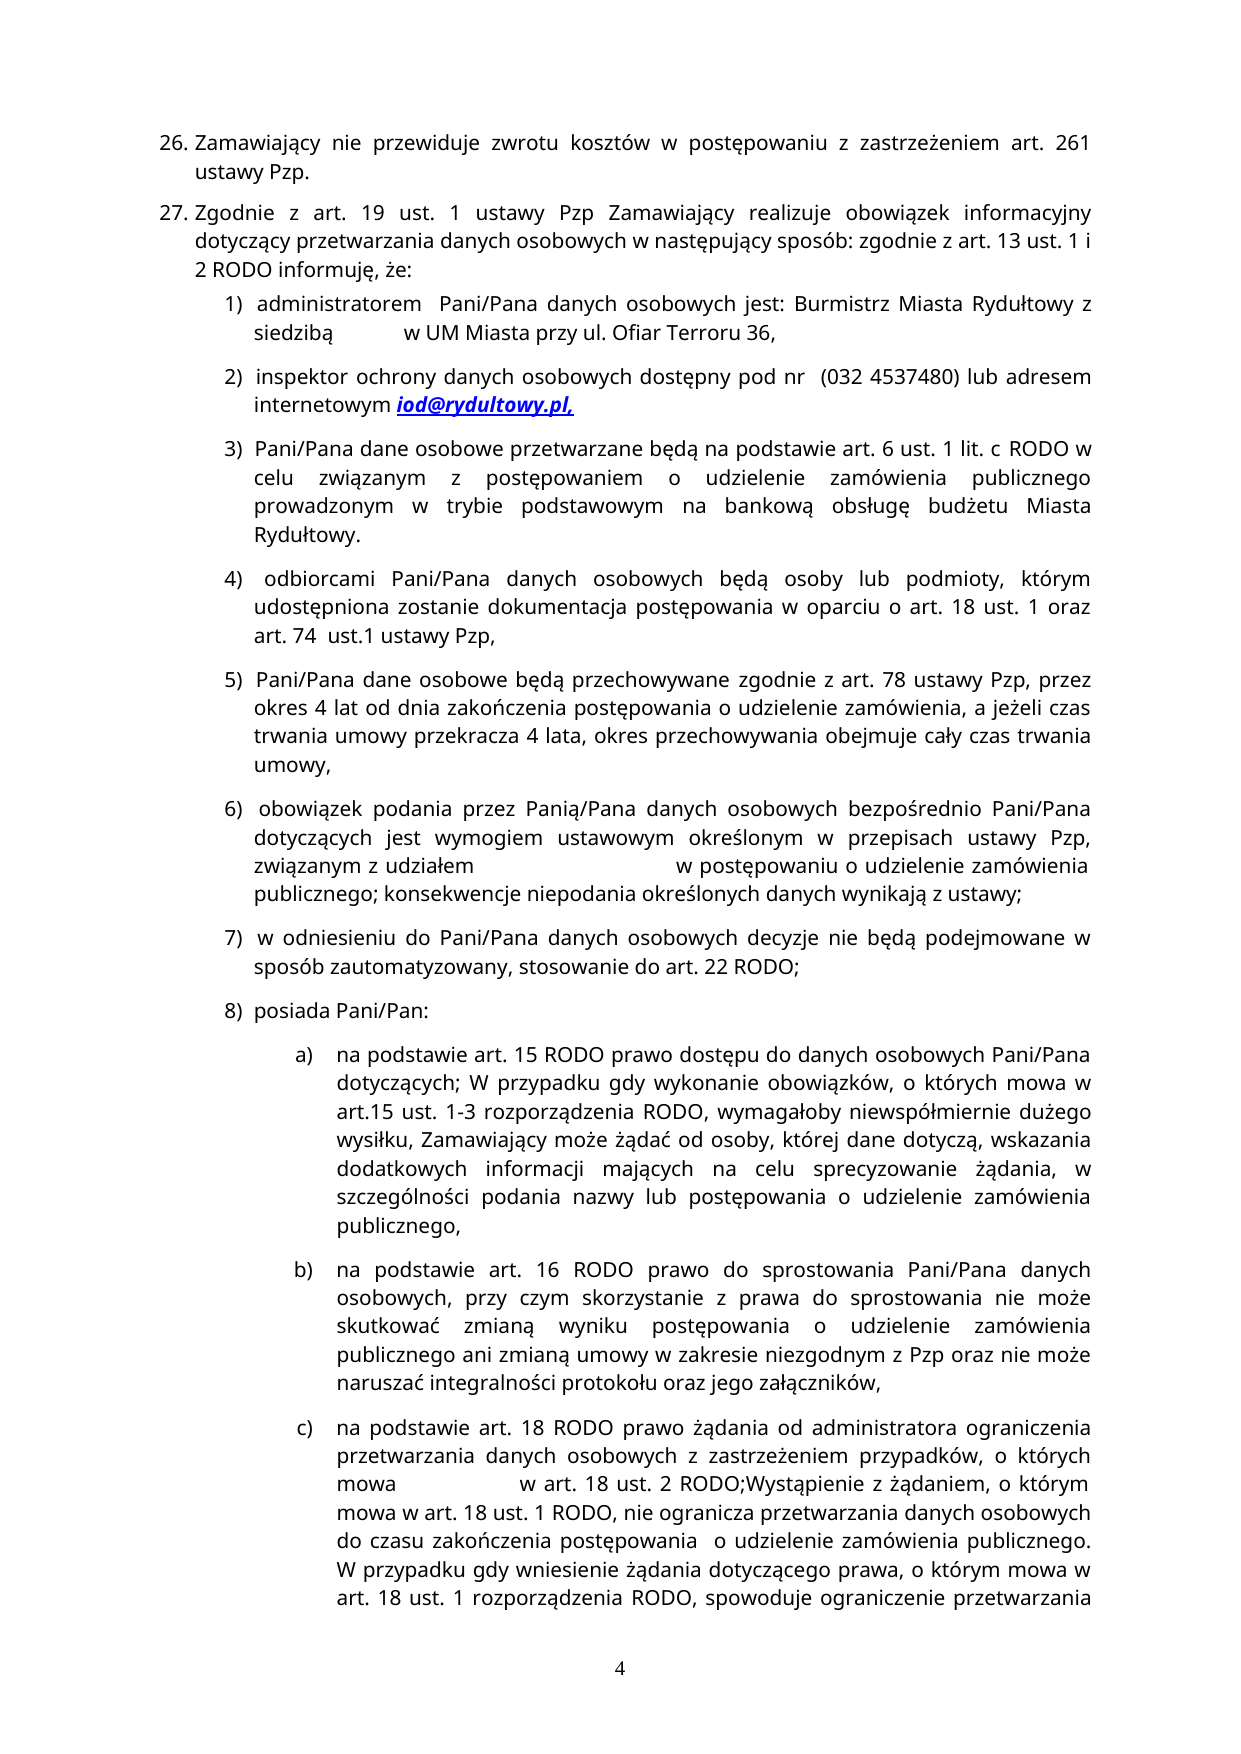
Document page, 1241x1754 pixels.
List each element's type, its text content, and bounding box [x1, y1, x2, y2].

list Pani/Pana dane osobowe przetwarzane będą na podstawie art. 6 ust. 1 lit. c RODO w celu związanym z postępowaniem o udzielenie zamówienia publicznego prowadzonym w trybie podstawowym na bankową obsługę budżetu Miasta Rydułtowy. [224, 434, 1092, 548]
list inspektor ochrony danych osobowych dostępny pod nr (032 4537480) lub adresem internetowym iod@rydultowy.pl, [224, 362, 1092, 419]
list na podstawie art. 16 RODO prawo do sprostowania Pani/Pana danych osobowych, przy czym skorzystanie z prawa do sprostowania nie może skutkować zmianą wyniku postępowania o udzielenie zamówienia publicznego ani zmianą umowy w zakresie niezgodnym z Pzp oraz nie może naruszać integralności protokołu oraz jego załączników, [313, 1255, 1092, 1397]
list Zgodnie z art. 19 ust. 1 ustawy Pzp Zamawiający realizuje obowiązek informacyjny dotyczący przetwarzania danych osobowych w następujący sposób: zgodnie z art. 13 ust. 1 i 2 RODO informuję, że: [159, 198, 1092, 283]
list posiada Pani/Pan: [224, 996, 1092, 1024]
list odbiorcami Pani/Pana danych osobowych będą osoby lub podmioty, którym udostępniona zostanie dokumentacja postępowania w oparciu o art. 18 ust. 1 oraz art. 74 ust.1 ustawy Pzp, [224, 564, 1092, 649]
list administratorem Pani/Pana danych osobowych jest: Burmistrz Miasta Rydułtowy z siedzibą w UM Miasta przy ul. Ofiar Terroru 36, [224, 289, 1092, 346]
list obowiązek podania przez Panią/Pana danych osobowych bezpośrednio Pani/Pana dotyczących jest wymogiem ustawowym określonym w przepisach ustawy Pzp, związanym z udziałem w postępowaniu o udzielenie zamówienia publicznego; konsekwencje niepodania określonych danych wynikają z ustawy; [224, 794, 1092, 908]
list w odniesieniu do Pani/Pana danych osobowych decyzje nie będą podejmowane w sposób zautomatyzowany, stosowanie do art. 22 RODO; [224, 923, 1092, 980]
list na podstawie art. 15 RODO prawo dostępu do danych osobowych Pani/Pana dotyczących; W przypadku gdy wykonanie obowiązków, o których mowa w art.15 ust. 1-3 rozporządzenia RODO, wymagałoby niewspółmiernie dużego wysiłku, Zamawiający może żądać od osoby, której dane dotyczą, wskazania dodatkowych informacji mających na celu sprecyzowanie żądania, w szczególności podania nazwy lub postępowania o udzielenie zamówienia publicznego, [313, 1040, 1092, 1239]
list na podstawie art. 18 RODO prawo żądania od administratora ograniczenia przetwarzania danych osobowych z zastrzeżeniem przypadków, o których mowa w art. 18 ust. 2 RODO;Wystąpienie z żądaniem, o którym mowa w art. 18 ust. 1 RODO, nie ogranicza przetwarzania danych osobowych do czasu zakończenia postępowania o udzielenie zamówienia publicznego. W przypadku gdy wniesienie żądania dotyczącego prawa, o którym mowa w art. 18 ust. 1 rozporządzenia RODO, spowoduje ograniczenie przetwarzania [313, 1413, 1092, 1612]
list Zamawiający nie przewiduje zwrotu kosztów w postępowaniu z zastrzeżeniem art. 261 ustawy Pzp. [159, 128, 1092, 185]
list Pani/Pana dane osobowe będą przechowywane zgodnie z art. 78 ustawy Pzp, przez okres 4 lat od dnia zakończenia postępowania o udzielenie zamówienia, a jeżeli czas trwania umowy przekracza 4 lata, okres przechowywania obejmuje cały czas trwania umowy, [224, 665, 1092, 778]
